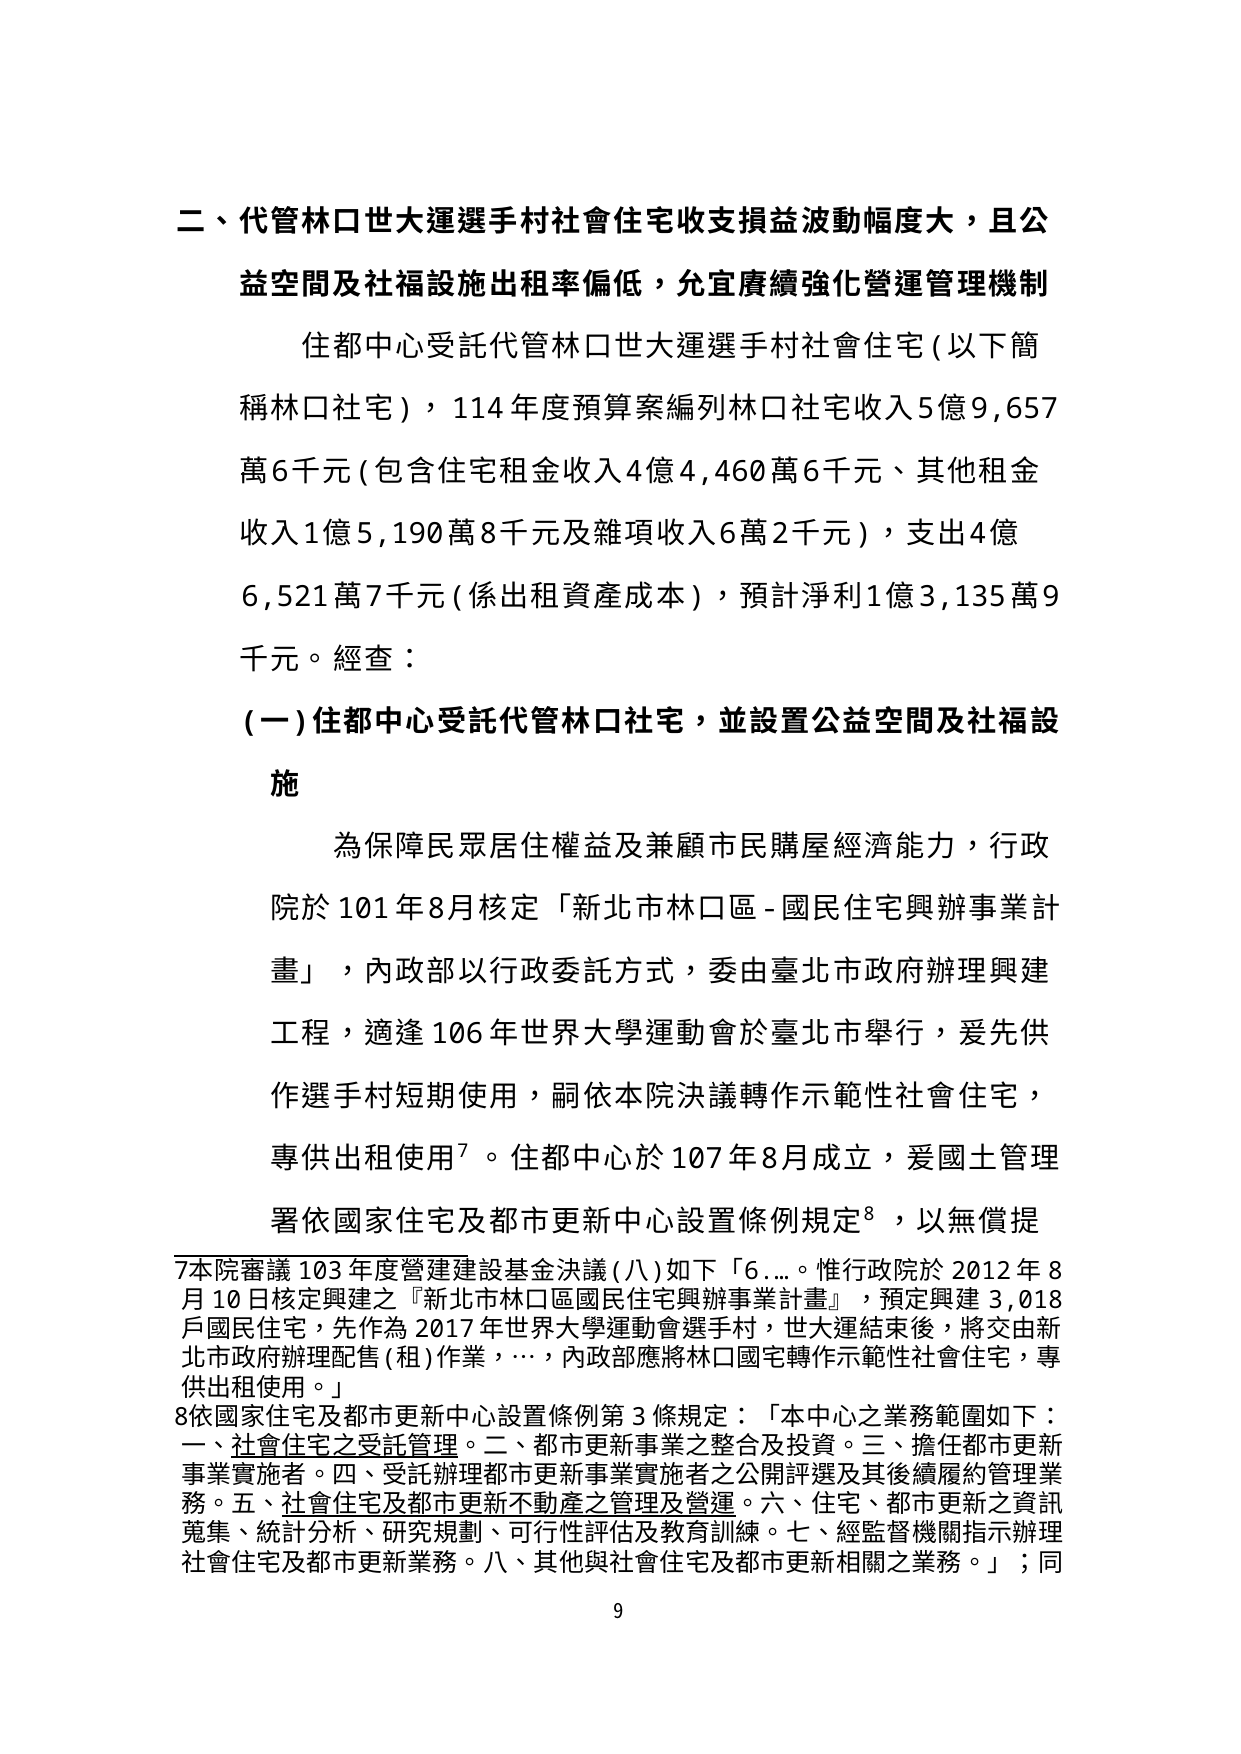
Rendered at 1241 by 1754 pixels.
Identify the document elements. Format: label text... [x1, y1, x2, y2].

text 住都中心受託代管林口世大運選手村社會住宅(以下簡稱林口社宅)，114年度預算案編列林口社宅收入5億9,657萬6千元(包含住宅租金收入4億4,460萬6千元、其他租金收入1億5,190萬8千元及雜項收入6萬2千元)，支出4億6,521萬7千元(係出租資產成本)，預計淨利1億3,135萬9千元。經查： [234, 302, 1061, 677]
text 為保障民眾居住權益及兼顧市民購屋經濟能力，行政院於101年8月核定「新北市林口區-國民住宅興辦事業計畫」，內政部以行政委託方式，委由臺北市政府辦理興建工程，適逢106年世界大學運動會於臺北市舉行，爰先供作選手村短期使用，嗣依本院決議轉作示範性社會住宅，專供出租使用。住都中心於107年8月成立，爰國土管理署依國家住宅及都市更新中心設置條例規定，以無償提供使用之方式，將林口社宅交由住都中心經營管理。該中心除辦理住戶與店鋪等多元出租管理外，尚依住宅法規定規劃民間公益及社福團體等非營利法人與經濟部國際創業聚落廠商等進駐，多面向建構地區生活機能，期成為推動社會住宅典範。 [264, 802, 1061, 1240]
text 本院審議103年度營建建設基金決議(八)如下「6.…。惟行政院於2012年8月10日核定興建之『新北市林口區國民住宅興辦事業計畫』，預定興建3,018戶國民住宅，先作為2017年世界大學運動會選手村，世大運結束後，將交由新北市政府辦理配售(租)作業，…，內政部應將林口國宅轉作示範性社會住宅，專供出租使用。」 [174, 1256, 1063, 1402]
text (一)住都中心受託代管林口社宅，並設置公益空間及社福設施 [234, 677, 1061, 802]
text 依國家住宅及都市更新中心設置條例第3條規定：「本中心之業務範圍如下：一、社會住宅之受託管理。二、都市更新事業之整合及投資。三、擔任都市更新事業實施者。四、受託辦理都市更新事業實施者之公開評選及其後續履約管理業務。五、社會住宅及都市更新不動產之管理及營運。六、住宅、都市更新之資訊蒐集、統計分析、研究規劃、可行性評估及教育訓練。七、經監督機關指示辦理社會住宅及都市更新業務。八、其他與社會住宅及都市更新相關之業務。」；同 [174, 1402, 1063, 1577]
text 二、代管林口世大運選手村社會住宅收支損益波動幅度大，且公益空間及社福設施出租率偏低，允宜賡續強化營運管理機制 [176, 177, 1061, 302]
